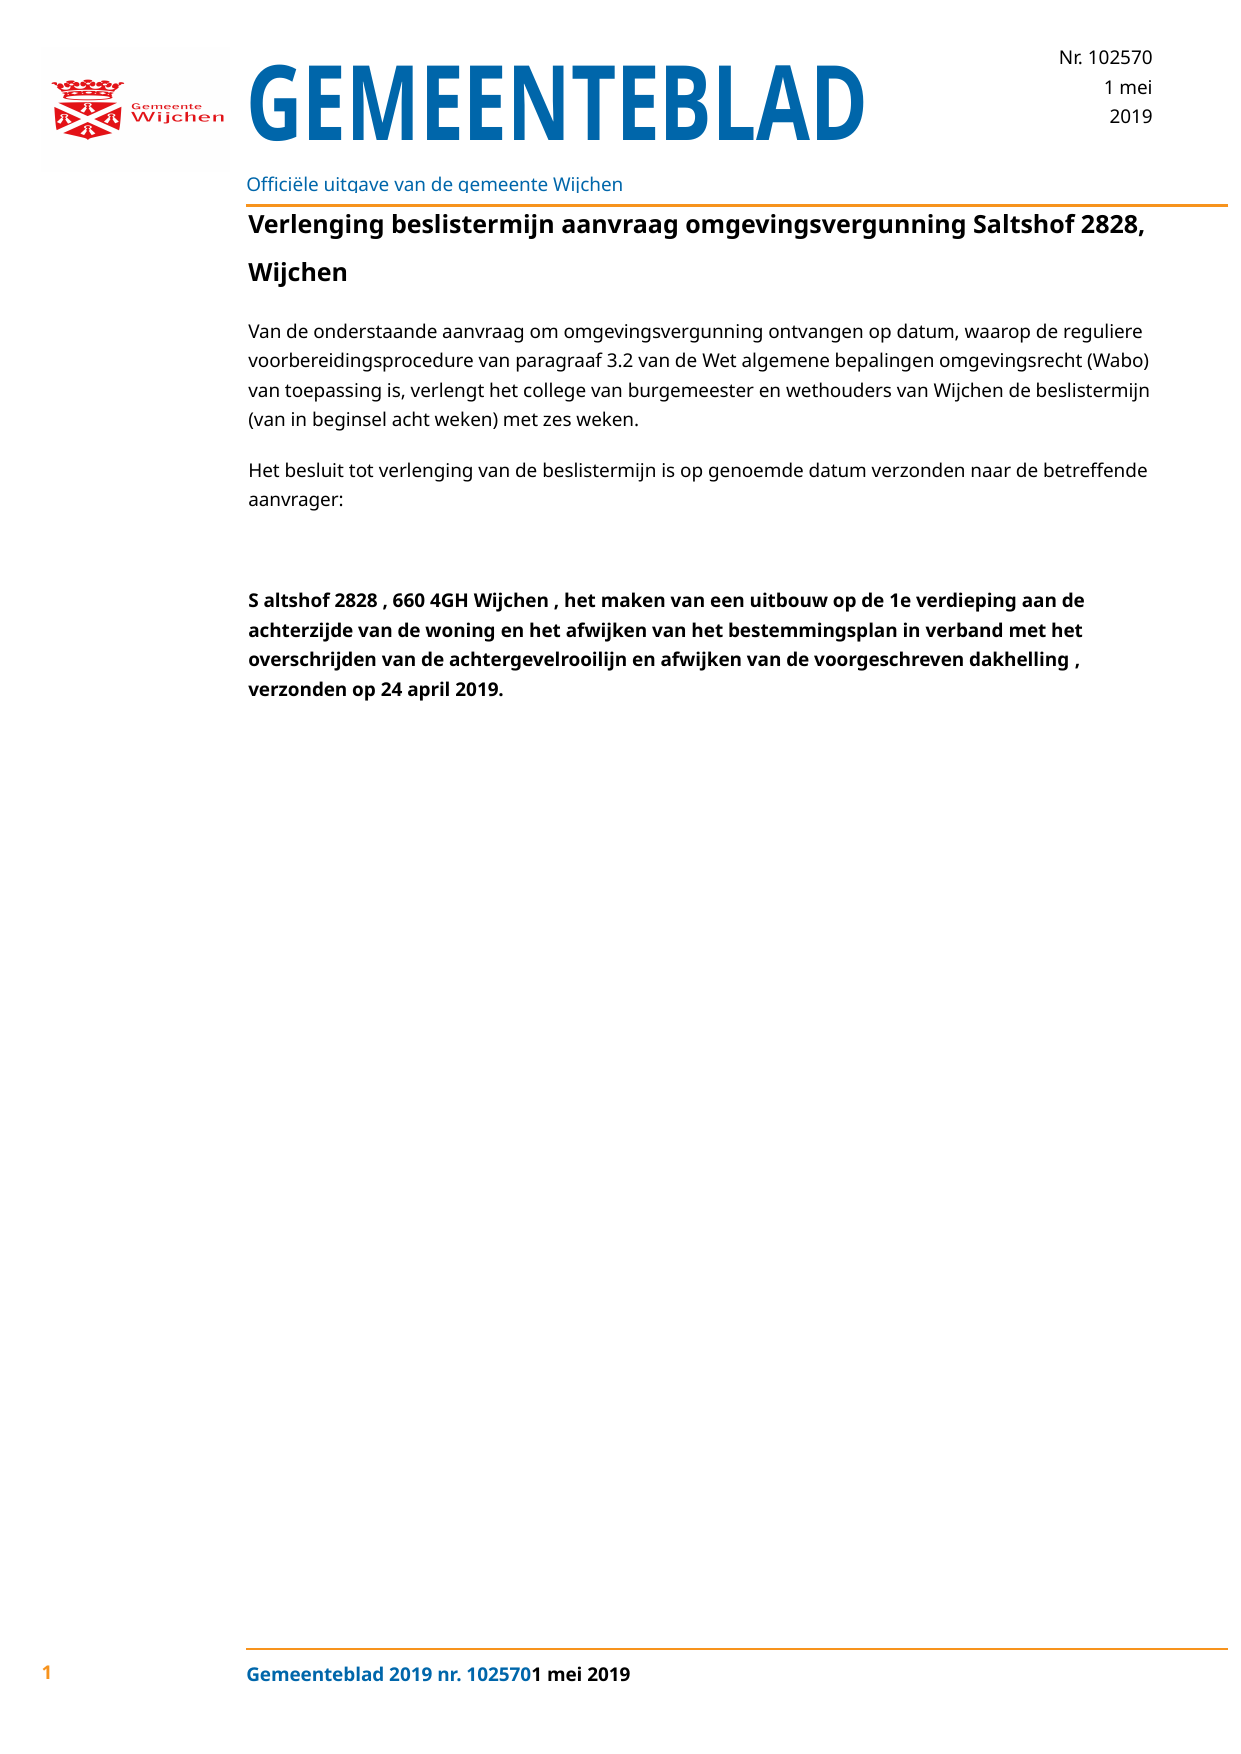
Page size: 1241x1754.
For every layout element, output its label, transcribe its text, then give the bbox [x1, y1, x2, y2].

text Van de onderstaande aanvraag om omgevingsvergunning ontvangen op datum, waarop de reguliere voorbereidingsprocedure van paragraaf 3.2 van de Wet algemene bepalingen omgevingsrecht (Wabo) van toepassing is, verlengt het college van burgemeester en wethouders van Wijchen de beslistermijn (van in beginsel acht weken) met zes weken. [248, 318, 1152, 432]
text Verlenging beslistermijn aanvraag omgevingsvergunning Saltshof 2828, Wijchen [248, 207, 1152, 288]
text S altshof 2828 , 660 4GH Wijchen , het maken van een uitbouw op de 1e verdieping aan de achterzijde van de woning en het afwijken van het bestemmingsplan in verband met het overschrijden van de achtergevelrooilijn en afwijken van de voorgeschreven dakhelling , verzonden op 24 april 2019. [248, 587, 1152, 702]
text Het besluit tot verlenging van de beslistermijn is op genoemde datum verzonden naar de betreffende aanvrager: [248, 457, 1152, 512]
picture [41, 47, 231, 172]
